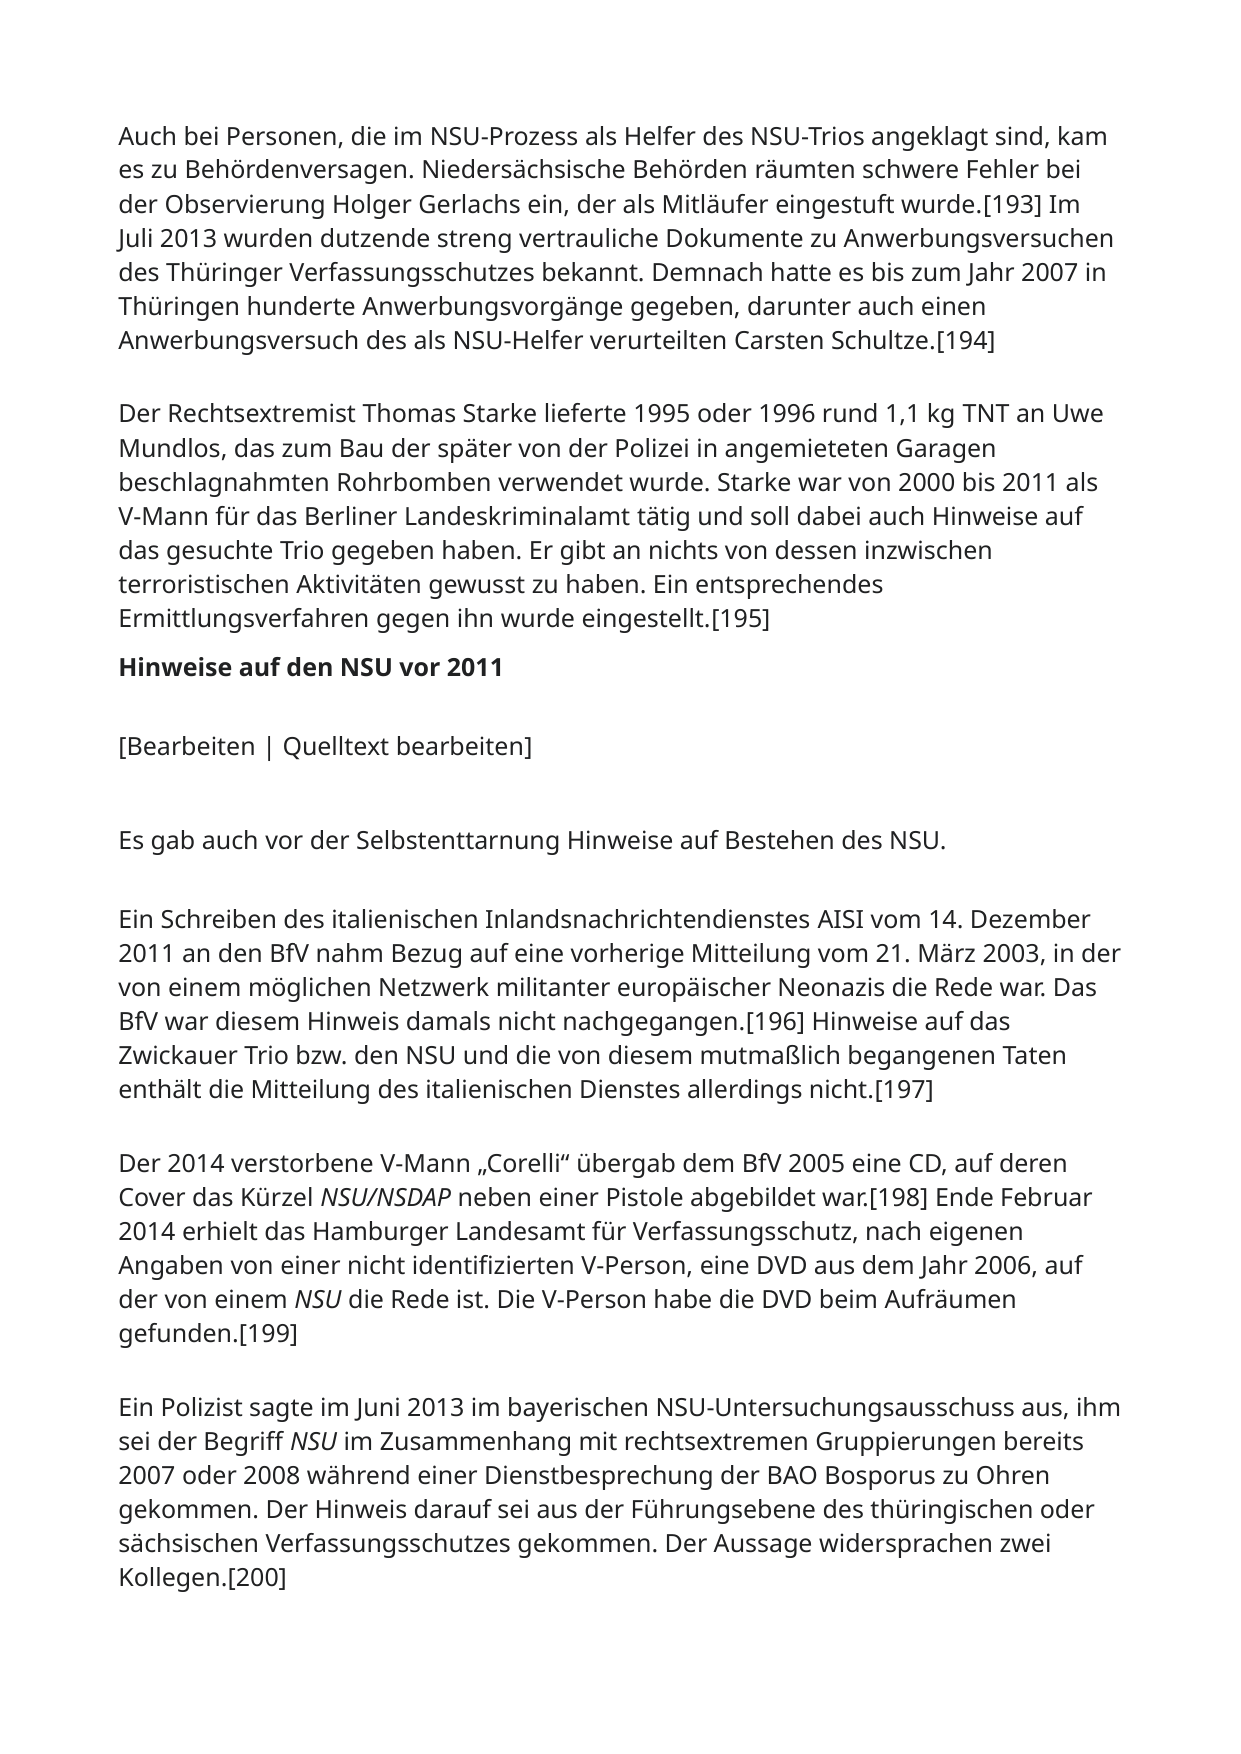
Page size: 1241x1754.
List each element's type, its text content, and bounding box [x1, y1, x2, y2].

text Der Rechtsextremist Thomas Starke lieferte 1995 oder 1996 rund 1,1 kg TNT an Uwe Mundlos, das zum Bau der später von der Polizei in angemieteten Garagen beschlagnahmten Rohrbomben verwendet wurde. Starke war von 2000 bis 2011 als V-Mann für das Berliner Landeskriminalamt tätig und soll dabei auch Hinweise auf das gesuchte Trio gegeben haben. Er gibt an nichts von dessen inzwischen terroristischen Aktivitäten gewusst zu haben. Ein entsprechendes Ermittlungsverfahren gegen ihn wurde eingestellt.[195] [118, 396, 1122, 634]
subtitle Hinweise auf den NSU vor 2011 [118, 649, 1122, 683]
text [Bearbeiten | Quelltext bearbeiten] [118, 729, 1122, 763]
text Ein Polizist sagte im Juni 2013 im bayerischen NSU-Untersuchungsausschuss aus, ihm sei der Begriff NSU im Zusammenhang mit rechtsextremen Gruppierungen bereits 2007 oder 2008 während einer Dienstbesprechung der BAO Bosporus zu Ohren gekommen. Der Hinweis darauf sei aus der Führungsebene des thüringischen oder sächsischen Verfassungsschutzes gekommen. Der Aussage widersprachen zwei Kollegen.[200] [118, 1389, 1122, 1594]
text Es gab auch vor der Selbstenttarnung Hinweise auf Bestehen des NSU. [118, 823, 1122, 857]
text Auch bei Personen, die im NSU-Prozess als Helfer des NSU-Trios angeklagt sind, kam es zu Behördenversagen. Niedersächsische Behörden räumten schwere Fehler bei der Observierung Holger Gerlachs ein, der als Mitläufer eingestuft wurde.[193] Im Juli 2013 wurden dutzende streng vertrauliche Dokumente zu Anwerbungsversuchen des Thüringer Verfassungsschutzes bekannt. Demnach hatte es bis zum Jahr 2007 in Thüringen hunderte Anwerbungsvorgänge gegeben, darunter auch einen Anwerbungsversuch des als NSU-Helfer verurteilten Carsten Schultze.[194] [118, 118, 1122, 357]
text Ein Schreiben des italienischen Inlandsnachrichtendienstes AISI vom 14. Dezember 2011 an den BfV nahm Bezug auf eine vorherige Mitteilung vom 21. März 2003, in der von einem möglichen Netzwerk militanter europäischer Neonazis die Rede war. Das BfV war diesem Hinweis damals nicht nachgegangen.[196] Hinweise auf das Zwickauer Trio bzw. den NSU und die von diesem mutmaßlich begangenen Taten enthält die Mitteilung des italienischen Dienstes allerdings nicht.[197] [118, 901, 1122, 1106]
text Der 2014 verstorbene V-Mann „Corelli“ übergab dem BfV 2005 eine CD, auf deren Cover das Kürzel NSU/NSDAP neben einer Pistole abgebildet war.[198] Ende Februar 2014 erhielt das Hamburger Landesamt für Verfassungsschutz, nach eigenen Angaben von einer nicht identifizierten V-Person, eine DVD aus dem Jahr 2006, auf der von einem NSU die Rede ist. Die V-Person habe die DVD beim Aufräumen gefunden.[199] [118, 1145, 1122, 1350]
